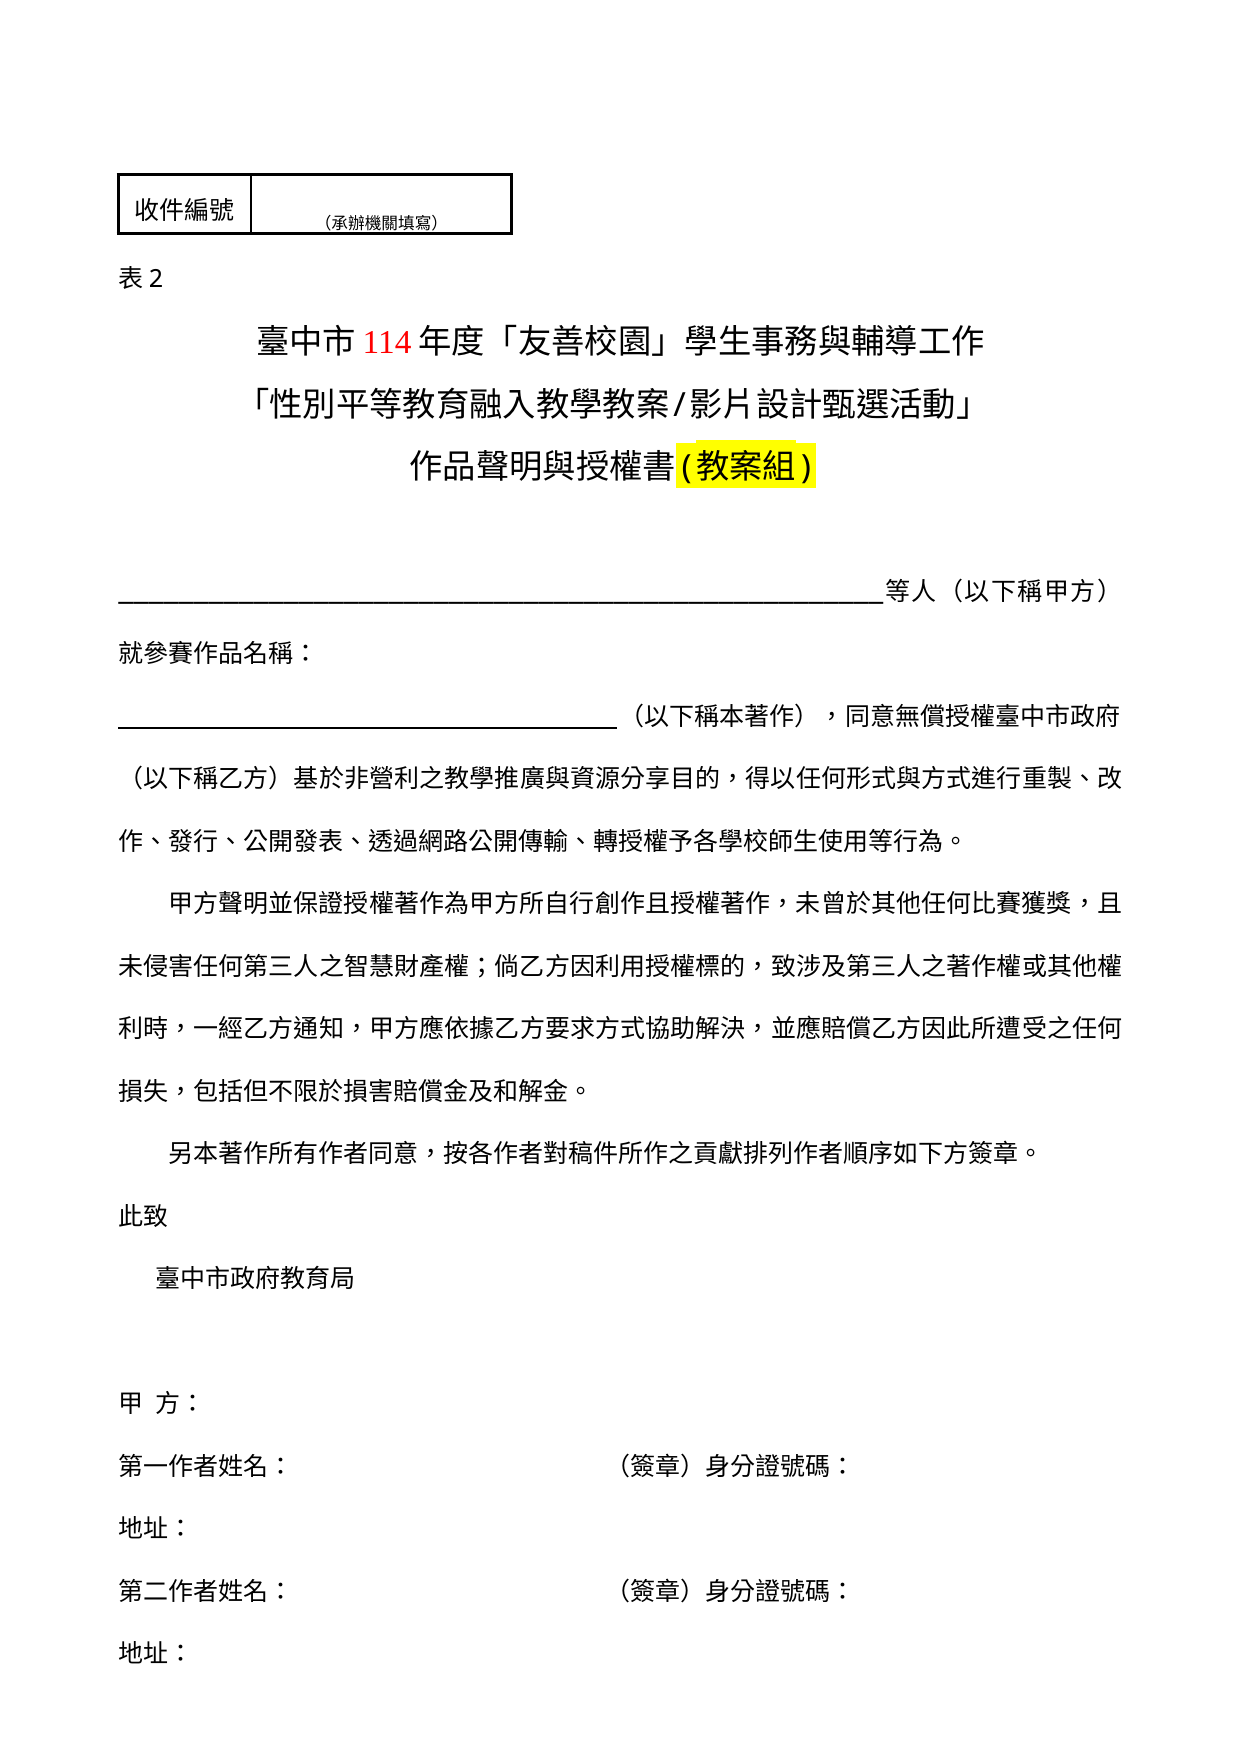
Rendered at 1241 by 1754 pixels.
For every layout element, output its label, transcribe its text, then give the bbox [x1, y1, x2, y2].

text 「性別平等教育融入教學教案/影片設計甄選活動」 [103, 360, 1122, 423]
text 甲 方： [118, 1360, 1122, 1423]
text 此致 [118, 1173, 1122, 1235]
text 臺中市114年度「友善校園」學生事務與輔導工作 [118, 298, 1122, 360]
text 第二作者姓名： （簽章）身分證號碼： [118, 1548, 1122, 1610]
text 表2 [118, 235, 1122, 298]
text 甲方聲明並保證授權著作為甲方所自行創作且授權著作，未曾於其他任何比賽獲獎，且未侵害任何第三人之智慧財產權；倘乙方因利用授權標的，致涉及第三人之著作權或其他權利時，一經乙方通知，甲方應依據乙方要求方式協助解決，並應賠償乙方因此所遭受之任何損失，包括但不限於損害賠償金及和解金。 [118, 860, 1122, 1110]
text 臺中市政府教育局 [118, 1235, 1122, 1298]
table_header 收件編號 [120, 176, 250, 232]
table_header （承辦機關填寫） [252, 176, 510, 232]
text 地址： [118, 1610, 1122, 1673]
text 作品聲明與授權書(教案組) [103, 423, 1122, 485]
text 第一作者姓名： （簽章）身分證號碼： [118, 1423, 1122, 1485]
text 另本著作所有作者同意，按各作者對稿件所作之貢獻排列作者順序如下方簽章。 [118, 1110, 1122, 1173]
text 地址： [118, 1485, 1122, 1548]
text ___________________________________________________等人（以下稱甲方）就參賽作品名稱： [118, 548, 1122, 673]
text （以下稱本著作），同意無償授權臺中市政府（以下稱乙方）基於非營利之教學推廣與資源分享目的，得以任何形式與方式進行重製、改作、發行、公開發表、透過網路公開傳輸、轉授權予各學校師生使用等行為。 [118, 673, 1122, 860]
